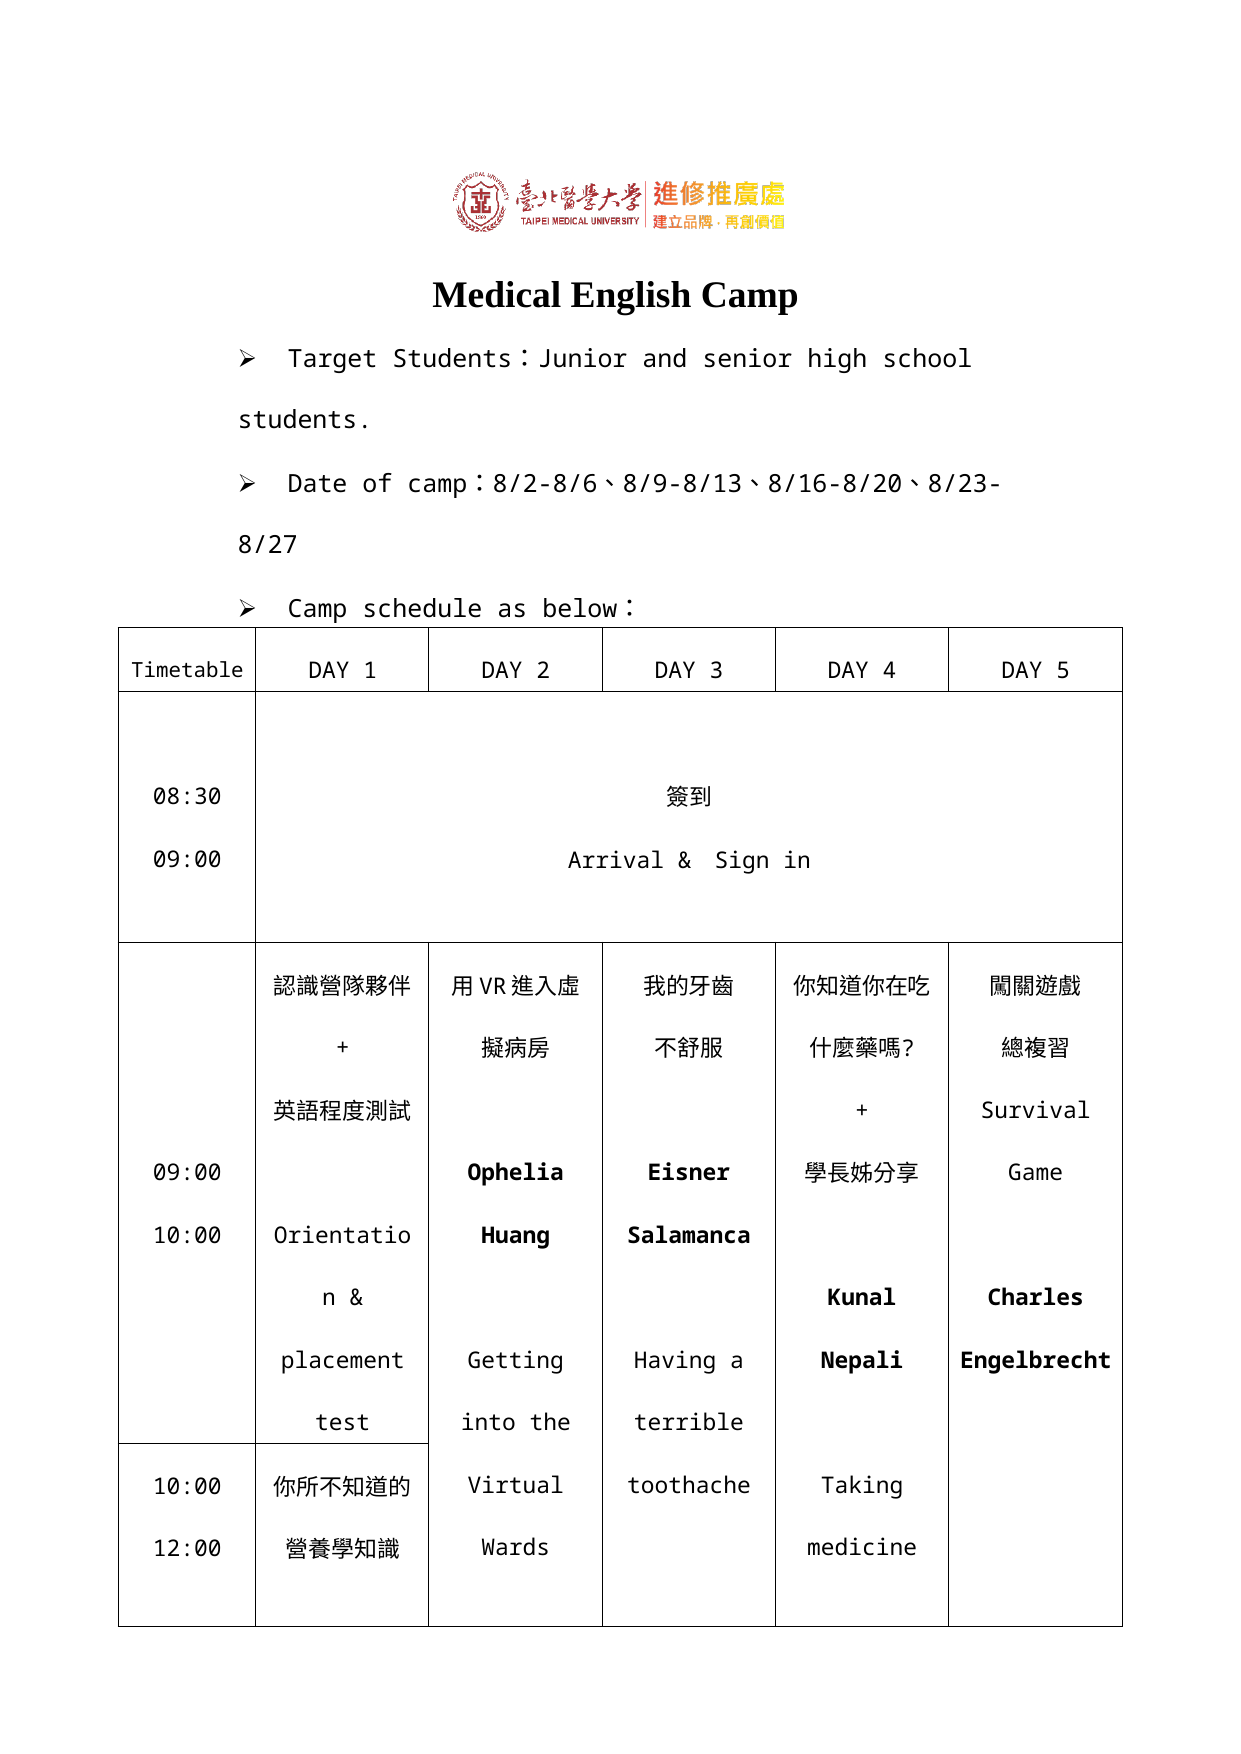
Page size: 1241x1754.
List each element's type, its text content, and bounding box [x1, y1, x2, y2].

table_cell 我的牙齒 不舒服 Eisner Salamanca Having a terrible toothache [603, 943, 775, 1626]
text Medical English Camp [187, 252, 1053, 314]
table_cell 08:30 09:00 [119, 692, 255, 942]
table_header DAY 3 [603, 628, 775, 691]
table_cell 簽到 Arrival & Sign in [256, 692, 1122, 942]
table_cell 你所不知道的營養學知識 [256, 1444, 428, 1626]
table_header DAY 2 [429, 628, 602, 691]
table_header DAY 4 [776, 628, 948, 691]
table_cell 09:00 10:00 [119, 943, 255, 1443]
table_cell 10:00 12:00 [119, 1444, 255, 1626]
table_header Timetable [119, 628, 255, 691]
list Date of camp：8/2-8/6、8/9-8/13、8/16-8/20、8/23-8/27 [237, 439, 1053, 564]
table_cell 認識營隊夥伴 + 英語程度測試 Orientation & placement test [256, 943, 428, 1443]
table_cell 用VR進入虛擬病房 Ophelia Huang Getting into the Virtual Wards [429, 943, 602, 1626]
list Target Students：Junior and senior high school students. [237, 314, 1053, 439]
table_cell 闖關遊戲 總複習 Survival Game Charles Engelbrecht [949, 943, 1122, 1626]
table_cell 你知道你在吃什麼藥嗎? + 學長姊分享 Kunal Nepali Taking medicine carefully + Student Sharing [776, 943, 948, 1626]
table_header DAY 5 [949, 628, 1122, 691]
list Camp schedule as below： [237, 564, 1053, 627]
table_header DAY 1 [256, 628, 428, 691]
